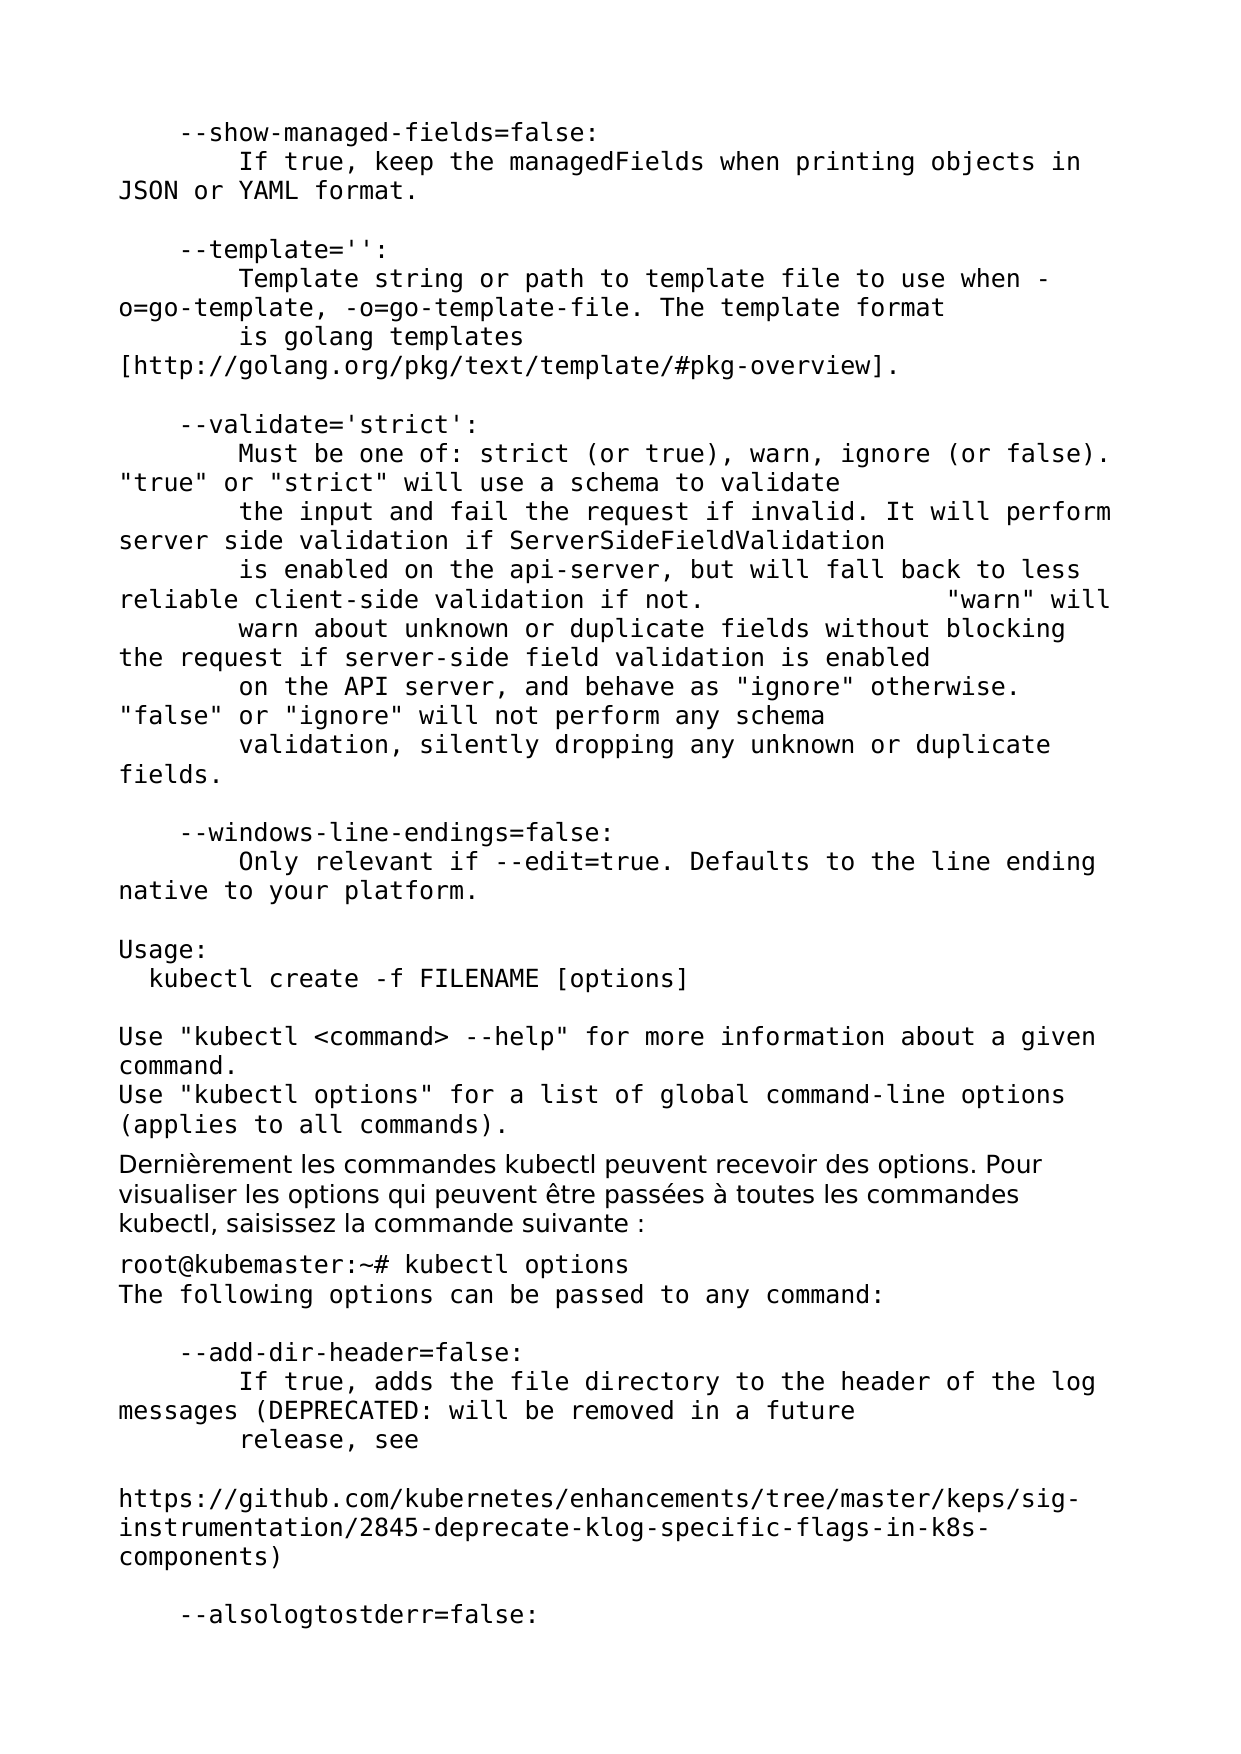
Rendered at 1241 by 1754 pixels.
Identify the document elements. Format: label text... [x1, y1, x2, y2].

text --show-managed-fields=false: If true, keep the managedFields when printing objects in JSON or YAML format. --template='': Template string or path to template file to use when -o=go-template, -o=go-template-file. The template format is golang templates [http://golang.org/pkg/text/template/#pkg-overview]. --validate='strict': Must be one of: strict (or true), warn, ignore (or false). "true" or "strict" will use a schema to validate the input and fail the request if invalid. It will perform server side validation if ServerSideFieldValidation is enabled on the api-server, but will fall back to less reliable client-side validation if not. "warn" will warn about unknown or duplicate fields without blocking the request if server-side field validation is enabled on the API server, and behave as "ignore" otherwise. "false" or "ignore" will not perform any schema validation, silently dropping any unknown or duplicate fields. --windows-line-endings=false: Only relevant if --edit=true. Defaults to the line ending native to your platform. Usage: kubectl create -f FILENAME [options] Use "kubectl <command> --help" for more information about a given command. Use "kubectl options" for a list of global command-line options (applies to all commands). [118, 118, 1122, 1139]
text Dernièrement les commandes kubectl peuvent recevoir des options. Pour visualiser les options qui peuvent être passées à toutes les commandes kubectl, saisissez la commande suivante : [118, 1151, 1122, 1238]
text root@kubemaster:~# kubectl options The following options can be passed to any command: --add-dir-header=false: If true, adds the file directory to the header of the log messages (DEPRECATED: will be removed in a future release, see https://github.com/kubernetes/enhancements/tree/master/keps/sig-instrumentation/2845-deprecate-klog-specific-flags-in-k8s-components) --alsologtostderr=false: [118, 1251, 1122, 1630]
